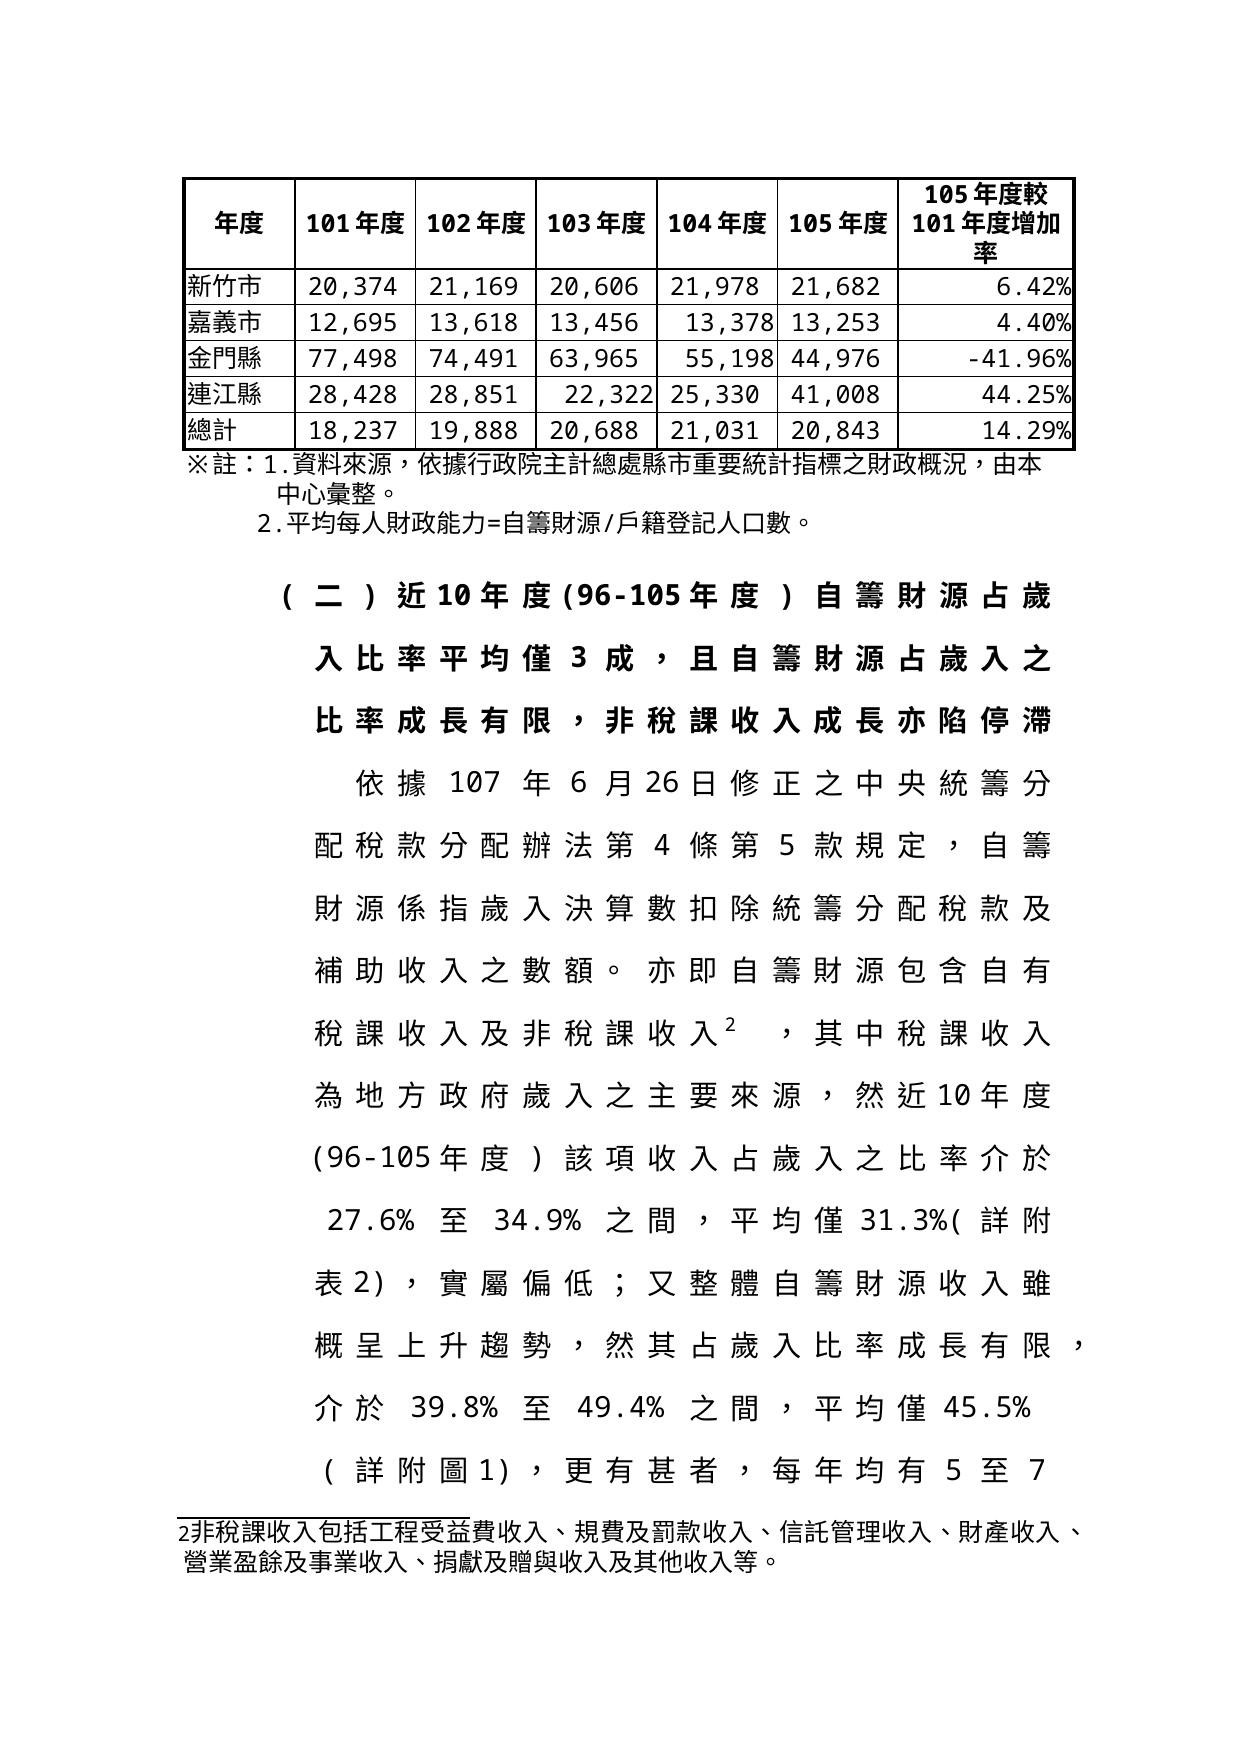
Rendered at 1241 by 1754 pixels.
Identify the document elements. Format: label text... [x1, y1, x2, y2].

table_cell 28,851 [416, 377, 535, 412]
table_header 105年度 [778, 180, 897, 268]
table_cell 20,606 [537, 270, 656, 304]
text ※註：1.資料來源，依據行政院主計總處縣市重要統計指標之財政概況，由本中心彙整。 [183, 451, 1058, 509]
table_cell -41.96% [899, 341, 1072, 376]
table_cell 77,498 [296, 341, 415, 376]
table_cell 20,843 [778, 413, 897, 447]
table_header 102年度 [416, 180, 535, 268]
table_cell 13,618 [416, 305, 535, 340]
table_cell 14.29% [899, 413, 1072, 447]
table_cell 41,008 [778, 377, 897, 412]
table_cell 6.42% [899, 270, 1072, 304]
table_cell 22,322 [537, 377, 656, 412]
table_cell 連江縣 [186, 377, 294, 412]
text 依據107年6月26日修正之中央統籌分配稅款分配辦法第4條第5款規定，自籌財源係指歲入決算數扣除統籌分配稅款及補助收入之數額。亦即自籌財源包含自有稅課收入及非稅課收入，其中稅課收入為地方政府歲入之主要來源，然近10年度(96-105年度)該項收入占歲入之比率介於27.6%至34.9%之間，平均僅31.3%(詳附表2)，實屬偏低；又整體自籌財源收入雖概呈上升趨勢，然其占歲入比率成長有限，介於39.8%至49.4%之間，平均僅45.5%(詳附圖1)，更有甚者，每年均有5至7縣市未達20%(詳附表3)。其次，近10年度之非稅課收入情形變化頗巨，最低之97年度為934億元，最高者為103年度之1,665億元，兩者差距731億元，爾後逐年下降至105年度之1,372億元，10年度平均為1,264億元，整體概呈現停滯之狀態。另一方面，來自上級機關之補助收入占歲入比率介於29.2%至41.0%之間，平均達33.5%，以105年度為例，計有16縣市補助及協助收入歲入之比率逾30%，其中逾50%計有連江縣72.4%、澎湖縣67.1%、臺東縣59.6%、花蓮縣57.3%、嘉義縣56.4%、屏東縣54.2%及南投縣53.2%等7縣。據此可知部分縣市自籌財源比率偏低，歲入結構未臻健全，加計統籌分配稅收，仍不足支應政務經費，需仰賴上級政府之補助款挹注。 [271, 740, 1058, 1490]
table_cell 44.25% [899, 377, 1072, 412]
table_cell 63,965 [537, 341, 656, 376]
table_cell 55,198 [658, 341, 777, 376]
table_cell 25,330 [658, 377, 777, 412]
table_cell 13,378 [658, 305, 777, 340]
text 非稅課收入包括工程受益費收入、規費及罰款收入、信託管理收入、財產收入、營業盈餘及事業收入、捐獻及贈與收入及其他收入等。 [177, 1518, 1063, 1577]
text 2.平均每人財政能力=自籌財源/戶籍登記人口數。 [256, 509, 1058, 538]
table_cell 28,428 [296, 377, 415, 412]
table_cell 12,695 [296, 305, 415, 340]
table_cell 13,253 [778, 305, 897, 340]
table_cell 4.40% [899, 305, 1072, 340]
table_cell 20,374 [296, 270, 415, 304]
table_cell 金門縣 [186, 341, 294, 376]
table_header 104年度 [658, 180, 777, 268]
table_cell 21,031 [658, 413, 777, 447]
table_cell 21,169 [416, 270, 535, 304]
table_cell 18,237 [296, 413, 415, 447]
table_cell 19,888 [416, 413, 535, 447]
table_cell 21,682 [778, 270, 897, 304]
table_cell 嘉義市 [186, 305, 294, 340]
table_cell 74,491 [416, 341, 535, 376]
table_cell 13,456 [537, 305, 656, 340]
table_cell 新竹市 [186, 270, 294, 304]
table_header 101年度 [296, 180, 415, 268]
table_cell 總計 [186, 413, 294, 447]
table_cell 20,688 [537, 413, 656, 447]
table_cell 21,978 [658, 270, 777, 304]
table_cell 44,976 [778, 341, 897, 376]
table_header 年度 [186, 180, 294, 268]
table_header 103年度 [537, 180, 656, 268]
text (二)近10年度(96-105年度)自籌財源占歲入比率平均僅3成，且自籌財源占歲入之比率成長有限，非稅課收入成長亦陷停滯 [242, 552, 1058, 740]
table_header 105年度較101年度增加率 [899, 180, 1072, 268]
